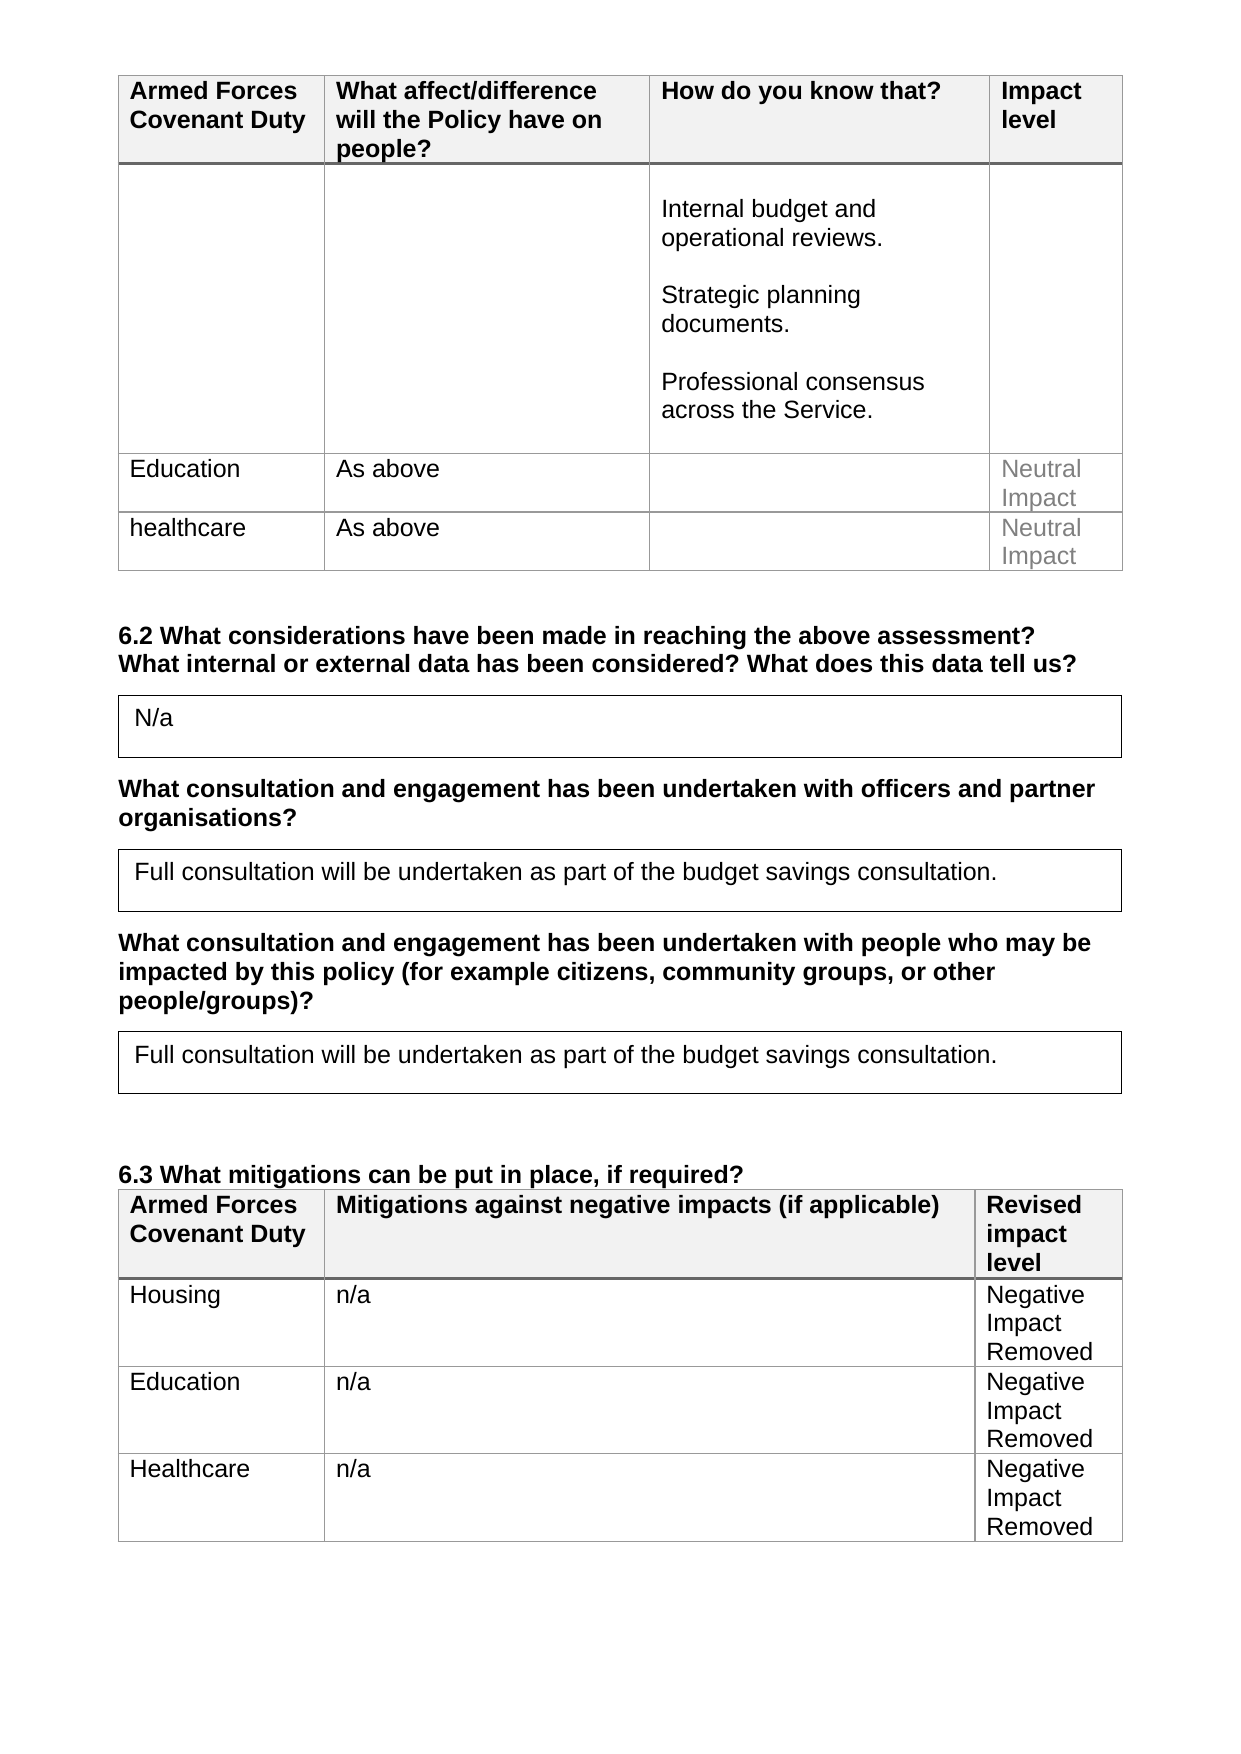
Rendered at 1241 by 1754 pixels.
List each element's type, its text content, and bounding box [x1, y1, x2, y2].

subtitle 6.2 What considerations have been made in reaching the above assessment? [118, 621, 1122, 649]
table_header What affect/difference will the Policy have on people? [325, 76, 649, 162]
table_cell Internal budget and operational reviews. Strategic planning documents. Professional consensus across the Service. [650, 165, 989, 453]
table_cell Neutral Impact [990, 454, 1122, 511]
table_cell As above [325, 454, 649, 511]
table_cell healthcare [119, 513, 324, 570]
table_cell n/a [325, 1454, 974, 1541]
table_header How do you know that? [650, 76, 989, 162]
table_cell Healthcare [119, 1454, 324, 1541]
table_cell Choose an item. [976, 1454, 1122, 1541]
text Full consultation will be undertaken as part of the budget savings consultation. [134, 857, 1106, 886]
text What internal or external data has been considered? What does this data tell us? [118, 649, 1122, 678]
table_cell n/a [325, 1280, 974, 1366]
table_cell n/a [325, 1367, 974, 1453]
table_cell [119, 165, 324, 453]
table_cell As above [325, 513, 649, 570]
table_cell [990, 165, 1122, 453]
table_cell Education [119, 1367, 324, 1453]
table_cell [325, 165, 649, 453]
table_cell [650, 454, 989, 511]
table_header Impact level [990, 76, 1122, 162]
table_header Armed Forces Covenant Duty [119, 1190, 324, 1277]
text What consultation and engagement has been undertaken with people who may be impacted by this policy (for example citizens, community groups, or other people/groups)? [118, 928, 1122, 1014]
table_cell Housing [119, 1280, 324, 1366]
table_cell [650, 513, 989, 570]
table_header Revised impact level [976, 1190, 1122, 1277]
table_cell Choose an item. [976, 1367, 1122, 1453]
text What consultation and engagement has been undertaken with officers and partner organisations? [118, 774, 1122, 832]
table_cell Neutral Impact [990, 513, 1122, 570]
text N/a [134, 703, 1106, 732]
subtitle 6.3 What mitigations can be put in place, if required? [118, 1161, 1122, 1189]
text Full consultation will be undertaken as part of the budget savings consultation. [134, 1040, 1106, 1068]
table_cell Choose an item. [976, 1280, 1122, 1366]
table_cell Education [119, 454, 324, 511]
table_header Mitigations against negative impacts (if applicable) [325, 1190, 974, 1277]
table_header Armed Forces Covenant Duty [119, 76, 324, 162]
